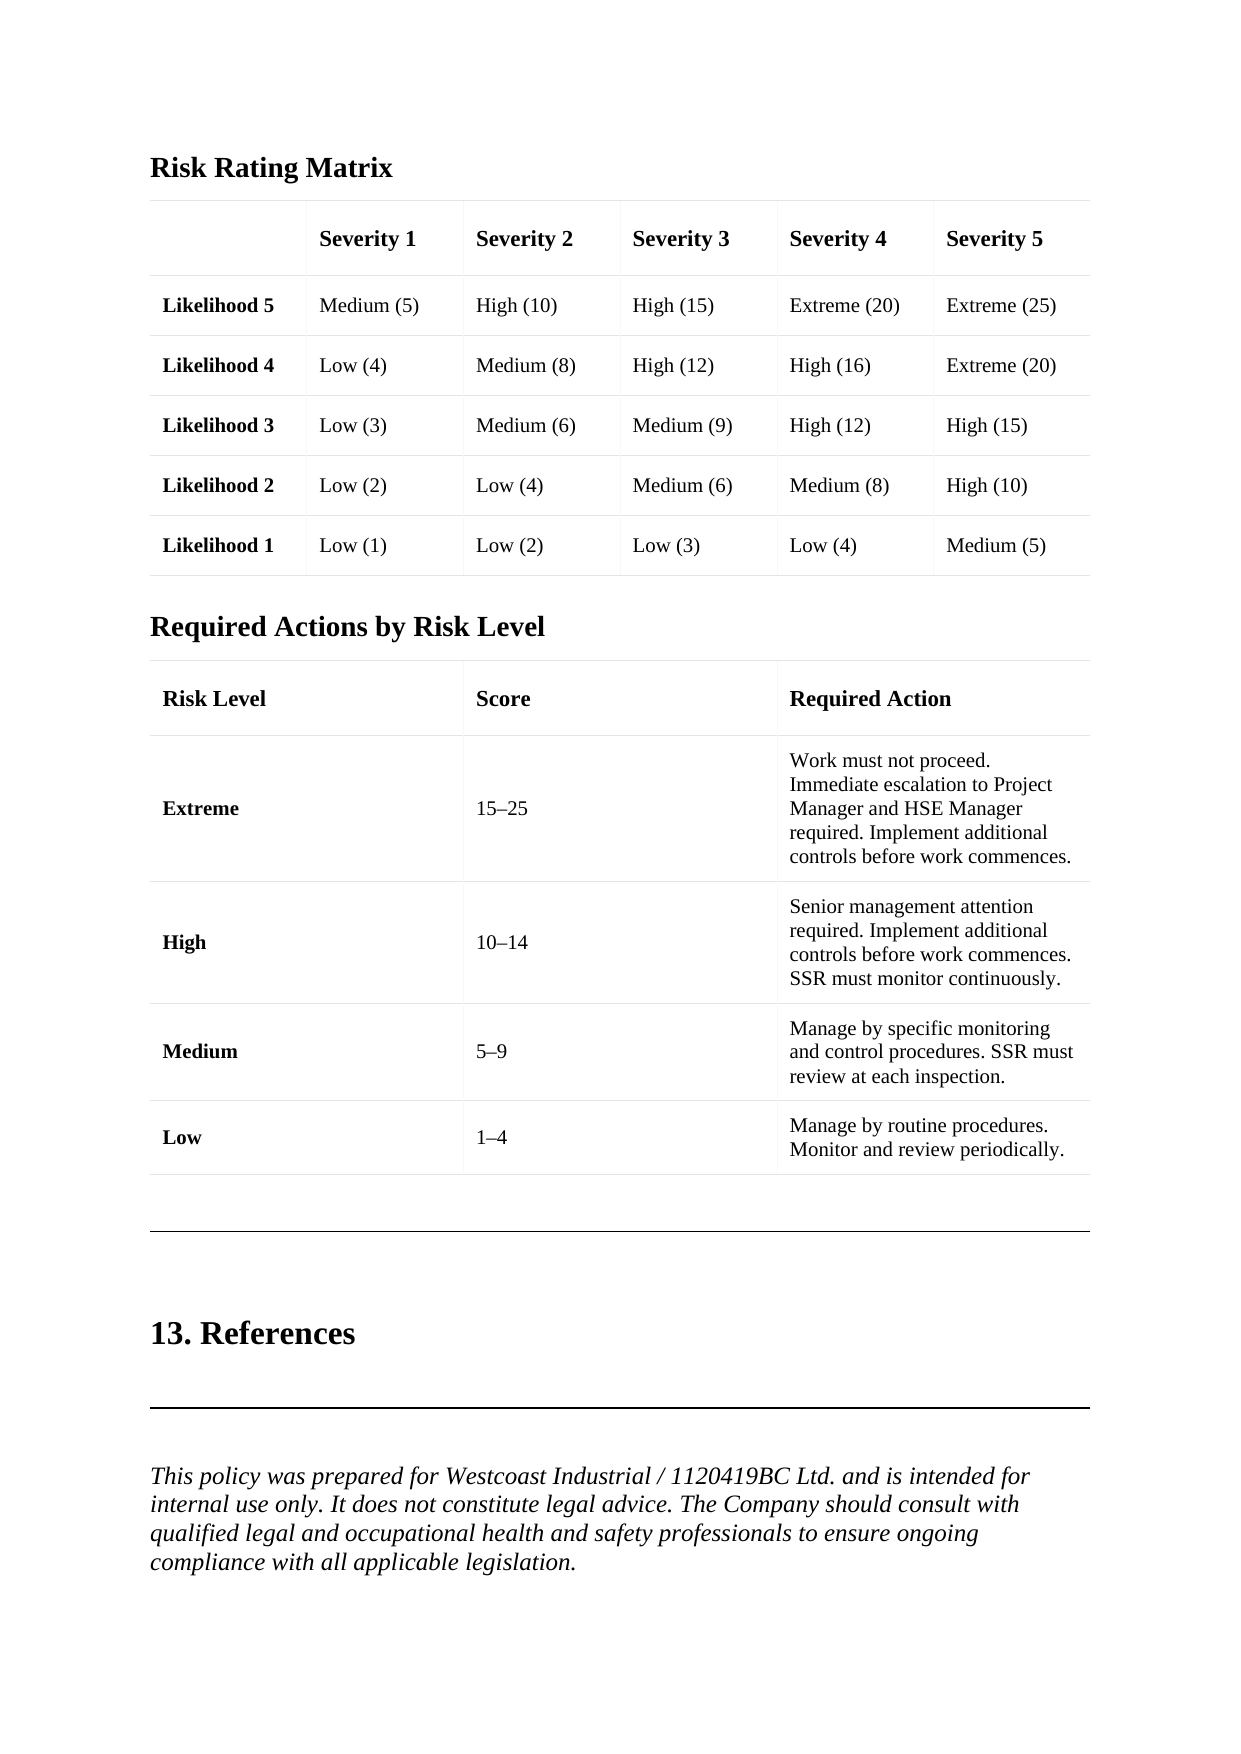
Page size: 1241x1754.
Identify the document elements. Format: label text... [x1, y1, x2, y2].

table_cell Low (2) [464, 516, 620, 575]
table_cell High (15) [621, 276, 777, 335]
table_cell 5–9 [464, 1004, 777, 1100]
table_cell Extreme [150, 736, 463, 881]
table_header Severity 4 [778, 201, 933, 275]
table_header Severity 5 [934, 201, 1090, 275]
table_cell Extreme (20) [934, 336, 1090, 395]
table_cell High (12) [621, 336, 777, 395]
table_cell 15–25 [464, 736, 777, 881]
table_header Severity 3 [621, 201, 777, 275]
table_cell Medium (5) [934, 516, 1090, 575]
table_cell Low (1) [307, 516, 463, 575]
table_header Required Action [778, 661, 1090, 735]
text This policy was prepared for Westcoast Industrial / 1120419BC Ltd. and is intended for internal use only. It does not constitute legal advice. The Company should consult with qualified legal and occupational health and safety professionals to ensure ongoing compliance with all applicable legislation. [150, 1461, 1090, 1576]
table_cell Extreme (25) [934, 276, 1090, 335]
table_cell Low (3) [307, 396, 463, 455]
subtitle Required Actions by Risk Level [150, 609, 1090, 643]
table_cell Low (3) [621, 516, 777, 575]
table_cell High (12) [778, 396, 933, 455]
table_cell Likelihood 1 [150, 516, 306, 575]
subtitle Risk Rating Matrix [150, 150, 1090, 183]
table_header [150, 201, 306, 275]
table_cell High (10) [464, 276, 620, 335]
table_header Severity 1 [307, 201, 463, 275]
table_cell 10–14 [464, 882, 777, 1002]
table_cell Medium (8) [464, 336, 620, 395]
table_cell Medium (6) [464, 396, 620, 455]
table_cell Medium (8) [778, 456, 933, 515]
table_cell Medium (5) [307, 276, 463, 335]
table_cell High (15) [934, 396, 1090, 455]
table_cell High [150, 882, 463, 1002]
table_cell Likelihood 4 [150, 336, 306, 395]
table_cell High (10) [934, 456, 1090, 515]
subtitle 13. References [150, 1313, 1090, 1352]
table_cell Low (4) [307, 336, 463, 395]
table_header Risk Level [150, 661, 463, 735]
table_cell Work must not proceed. Immediate escalation to Project Manager and HSE Manager required. Implement additional controls before work commences. [778, 736, 1090, 881]
table_cell Extreme (20) [778, 276, 933, 335]
table_cell Medium [150, 1004, 463, 1100]
table_cell High (16) [778, 336, 933, 395]
table_cell Manage by routine procedures. Monitor and review periodically. [778, 1101, 1090, 1174]
table_cell Low (4) [778, 516, 933, 575]
table_cell Likelihood 2 [150, 456, 306, 515]
table_cell Senior management attention required. Implement additional controls before work commences. SSR must monitor continuously. [778, 882, 1090, 1002]
table_cell Low (2) [307, 456, 463, 515]
table_cell Likelihood 3 [150, 396, 306, 455]
table_cell Low [150, 1101, 463, 1174]
table_cell Medium (9) [621, 396, 777, 455]
table_header Severity 2 [464, 201, 620, 275]
table_cell Likelihood 5 [150, 276, 306, 335]
table_header Score [464, 661, 777, 735]
table_cell Low (4) [464, 456, 620, 515]
table_cell Manage by specific monitoring and control procedures. SSR must review at each inspection. [778, 1004, 1090, 1100]
table_cell 1–4 [464, 1101, 777, 1174]
table_cell Medium (6) [621, 456, 777, 515]
